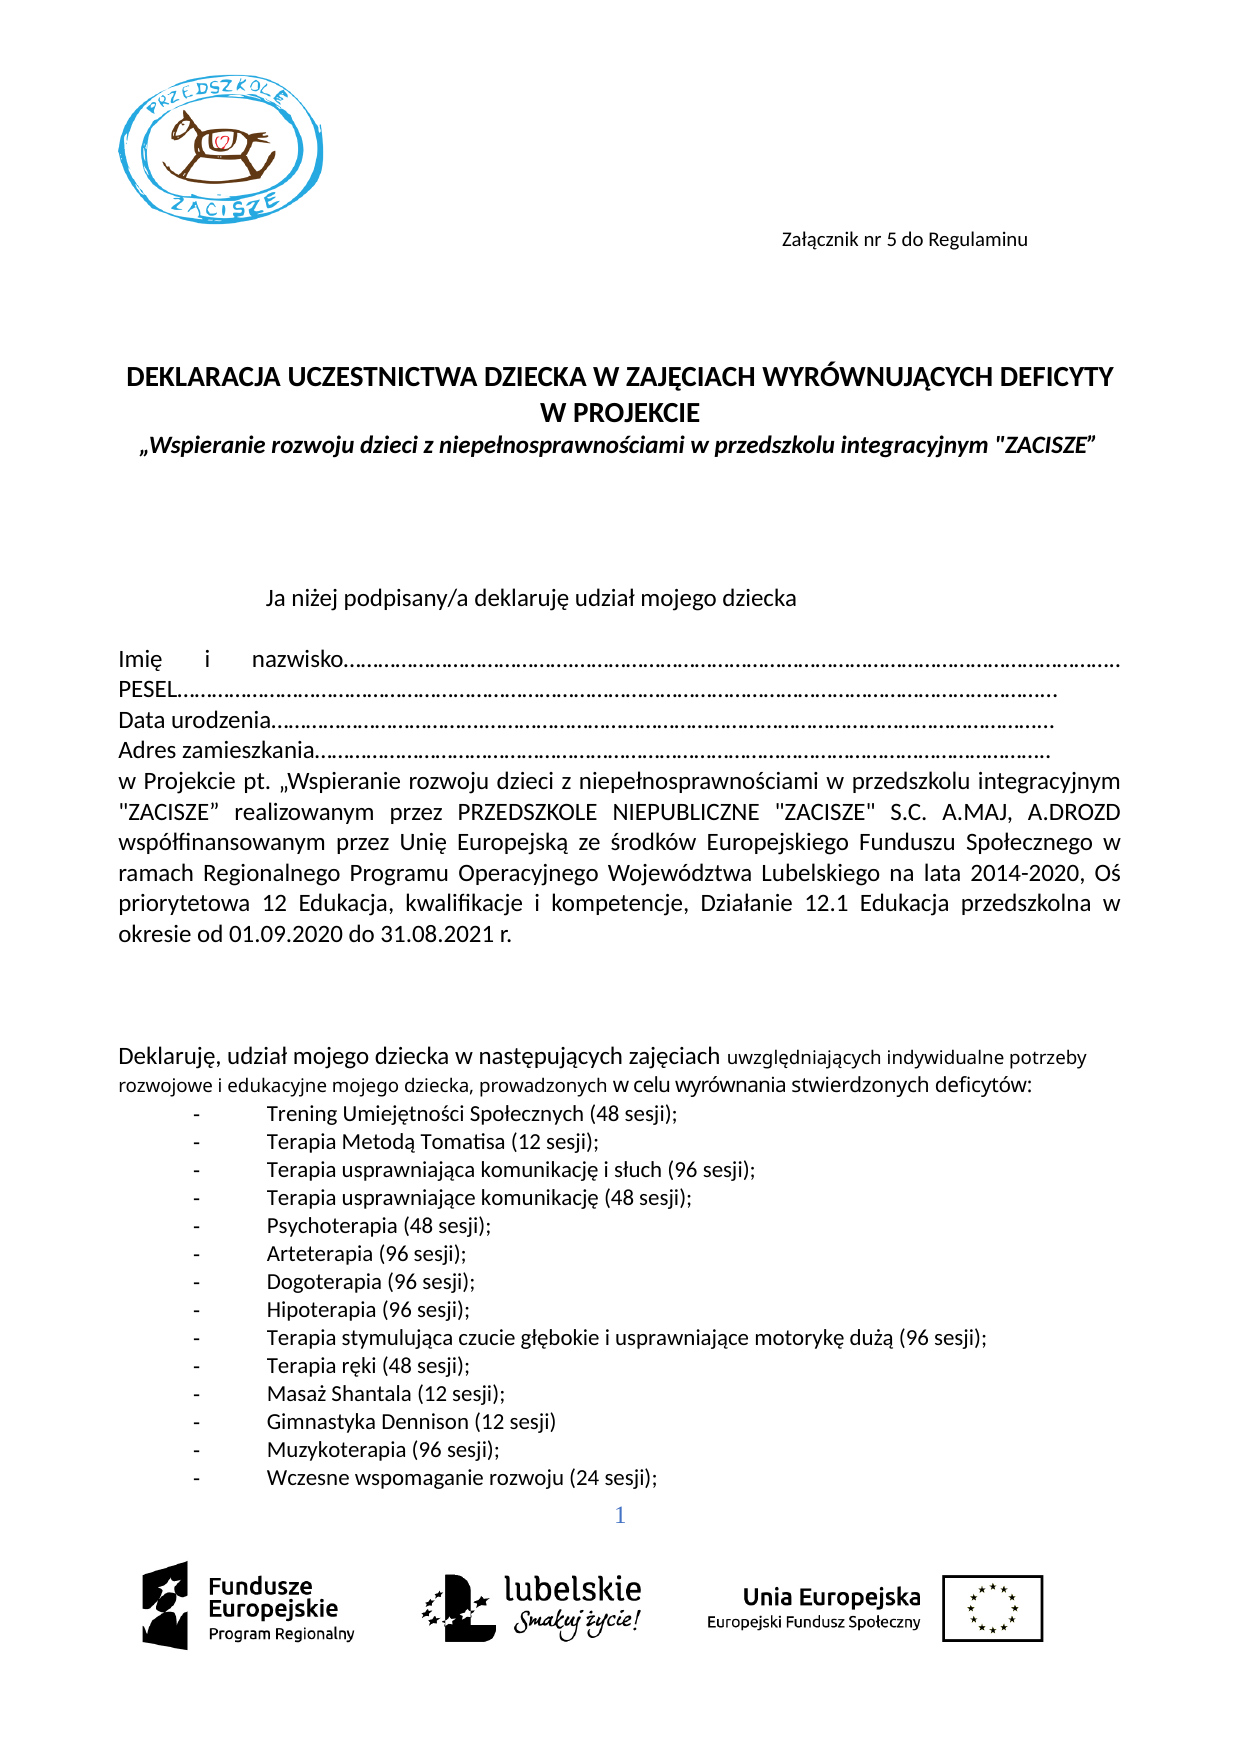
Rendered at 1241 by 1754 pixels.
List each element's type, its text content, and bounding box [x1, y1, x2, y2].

text „Wspieranie rozwoju dzieci z niepełnosprawnościami w przedszkolu integracyjnym "ZACISZE” [118, 429, 1122, 460]
list Terapia stymulująca czucie głębokie i usprawniające motorykę dużą (96 sesji); [193, 1323, 1122, 1351]
list Wczesne wspomaganie rozwoju (24 sesji); [193, 1463, 1122, 1491]
list Dogoterapia (96 sesji); [193, 1267, 1122, 1295]
list Muzykoterapia (96 sesji); [193, 1435, 1122, 1463]
list Terapia usprawniająca komunikację i słuch (96 sesji); [193, 1155, 1122, 1183]
list Arteterapia (96 sesji); [193, 1239, 1122, 1267]
text Załącznik nr 5 do Regulaminu [708, 226, 1122, 251]
list Terapia Metodą Tomatisa (12 sesji); [193, 1127, 1122, 1155]
text Imię i nazwisko………………………………….………………………………………………………………………………….. PESEL……………………………………………………………………………………………………………………………………... [118, 643, 1122, 704]
text Deklaruję, udział mojego dziecka w następujących zajęciach uwzględniających indywidualne potrzeby rozwojowe i edukacyjne mojego dziecka, prowadzonych w celu wyrównania stwierdzonych deficytów: [118, 1040, 1122, 1099]
text w Projekcie pt. „Wspieranie rozwoju dzieci z niepełnosprawnościami w przedszkolu integracyjnym "ZACISZE” realizowanym przez PRZEDSZKOLE NIEPUBLICZNE "ZACISZE" S.C. A.MAJ, A.DROZD współfinansowanym przez Unię Europejską ze środków Europejskiego Funduszu Społecznego w ramach Regionalnego Programu Operacyjnego Województwa Lubelskiego na lata 2014-2020, Oś priorytetowa 12 Edukacja, kwalifikacje i kompetencje, Działanie 12.1 Edukacja przedszkolna w okresie od 01.09.2020 do 31.08.2021 r. [118, 765, 1122, 948]
list Psychoterapia (48 sesji); [193, 1211, 1122, 1239]
list Terapia ręki (48 sesji); [193, 1351, 1122, 1379]
list Gimnastyka Dennison (12 sesji) [193, 1407, 1122, 1435]
text Data urodzenia……………………………….……………………………………………………………………………………... [118, 704, 1122, 734]
text Adres zamieszkania……………………………………………………………………………………………………………….. [118, 734, 1122, 765]
list Masaż Shantala (12 sesji); [193, 1379, 1122, 1407]
list Hipoterapia (96 sesji); [193, 1295, 1122, 1323]
list Trening Umiejętności Społecznych (48 sesji); [193, 1099, 1122, 1127]
text DEKLARACJA UCZESTNICTWA DZIECKA W ZAJĘCIACH WYRÓWNUJĄCYCH DEFICYTY W PROJEKCIE [118, 358, 1122, 429]
list Terapia usprawniające komunikację (48 sesji); [193, 1183, 1122, 1211]
text Ja niżej podpisany/a deklaruję udział mojego dziecka [192, 582, 1122, 612]
